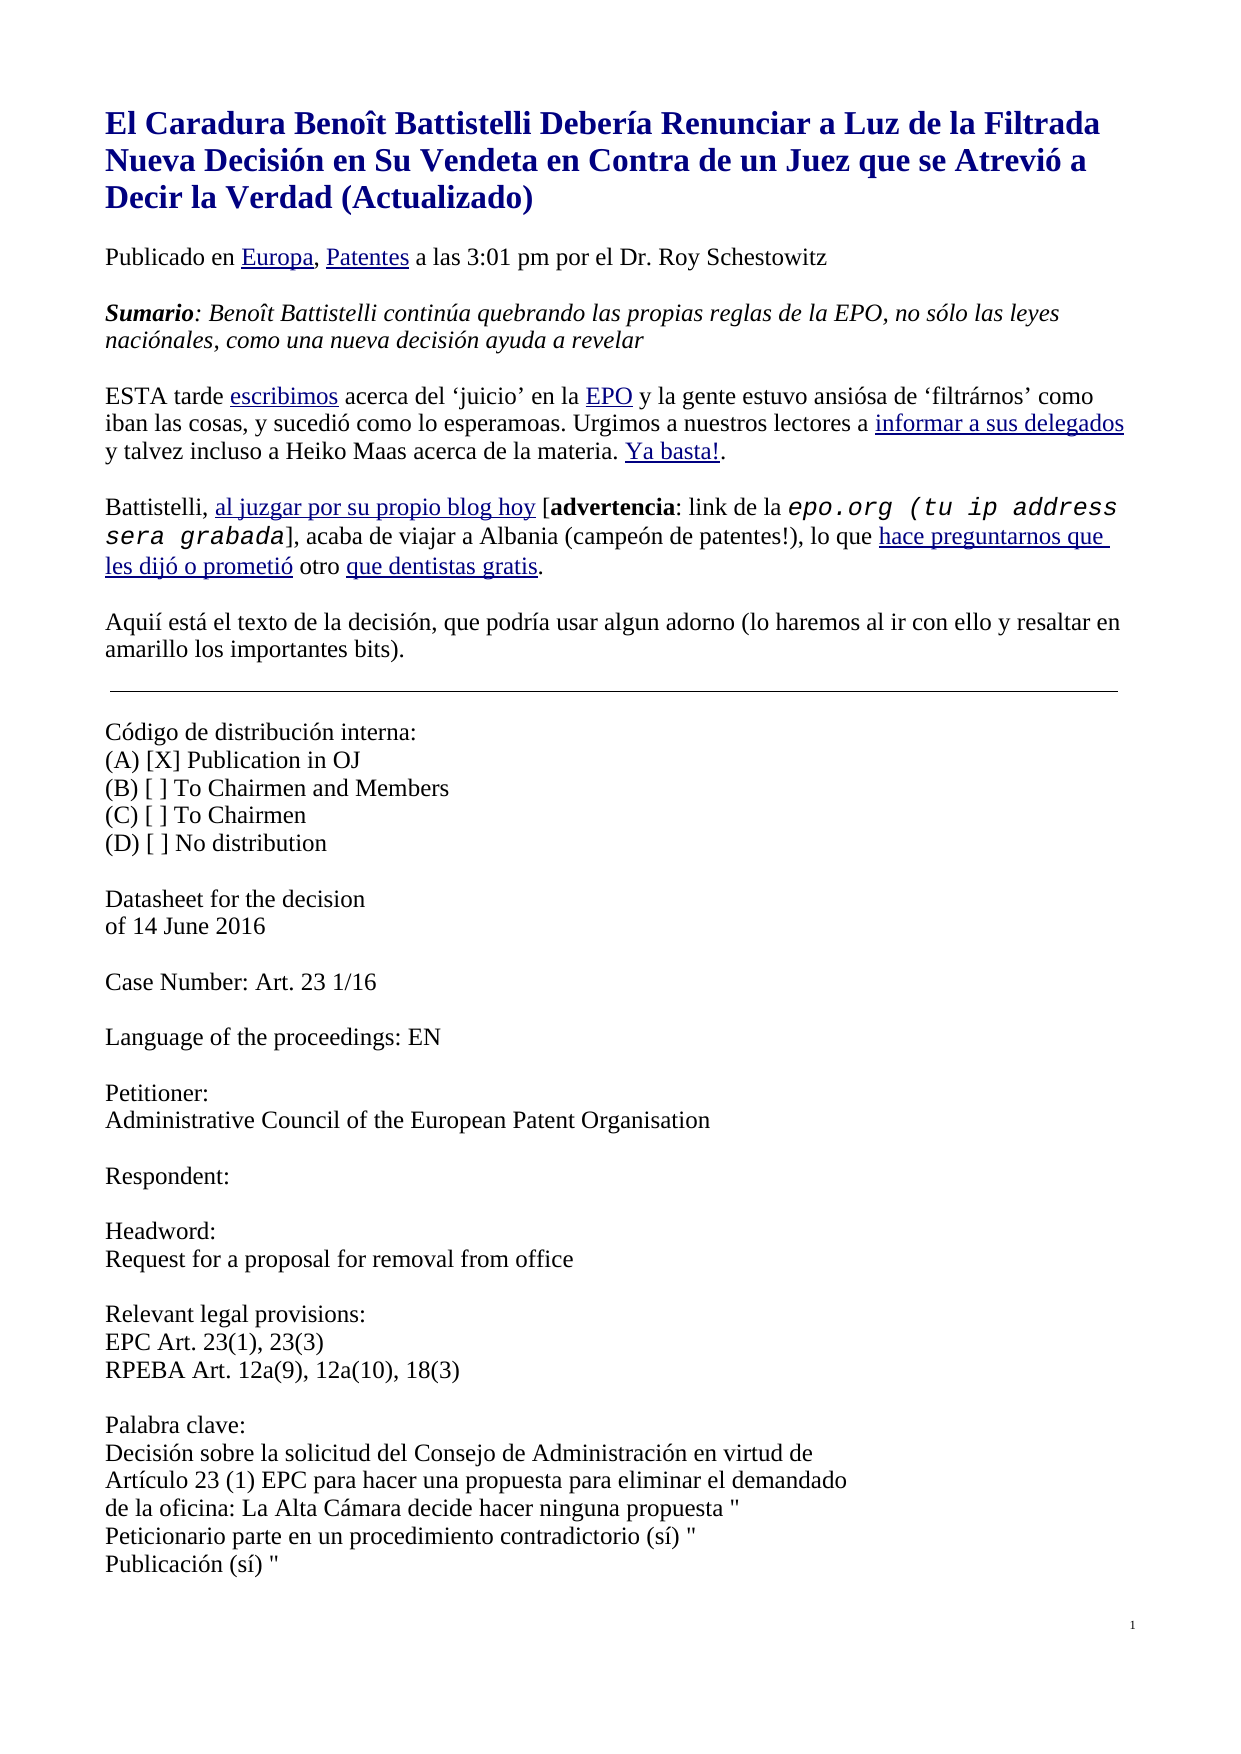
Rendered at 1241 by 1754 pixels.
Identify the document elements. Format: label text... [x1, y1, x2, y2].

text Petitioner: [105, 1079, 1136, 1106]
text Publicado en Europa, Patentes a las 3:01 pm por el Dr. Roy Schestowitz [105, 243, 1136, 271]
text Peticionario parte en un procedimiento contradictorio (sí) " [105, 1522, 1136, 1550]
text (A) [X] Publication in OJ [105, 746, 1136, 774]
text Decisión sobre la solicitud del Consejo de Administración en virtud de [105, 1439, 1136, 1467]
text RPEBA Art. 12a(9), 12a(10), 18(3) [105, 1356, 1136, 1383]
text Artículo 23 (1) EPC para hacer una propuesta para eliminar el demandado [105, 1467, 1136, 1494]
subtitle El Caradura Benoît Battistelli Debería Renunciar a Luz de la Filtrada Nueva Decisión en Su Vendeta en Contra de un Juez que se Atrevió a Decir la Verdad (Actualizado) [105, 105, 1136, 216]
text Headword: [105, 1217, 1136, 1245]
text EPC Art. 23(1), 23(3) [105, 1328, 1136, 1356]
text ESTA tarde escribimos acerca del ‘juicio’ en la EPO y la gente estuvo ansiósa de ‘filtrárnos’ como iban las cosas, y sucedió como lo esperamoas. Urgimos a nuestros lectores a informar a sus delegados y talvez incluso a Heiko Maas acerca de la materia. Ya basta!. [105, 382, 1136, 465]
text Datasheet for the decision [105, 885, 1136, 912]
text Battistelli, al juzgar por su propio blog hoy [advertencia: link de la epo.org (tu ip address sera grabada], acaba de viajar a Albania (campeón de patentes!), lo que hace preguntarnos que les dijó o prometió otro que dentistas gratis. [105, 493, 1136, 580]
text Código de distribución interna: [105, 718, 1136, 746]
text Sumario: Benoît Battistelli continúa quebrando las propias reglas de la EPO, no sólo las leyes naciónales, como una nueva decisión ayuda a revelar [105, 299, 1136, 354]
text Aquií está el texto de la decisión, que podría usar algun adorno (lo haremos al ir con ello y resaltar en amarillo los importantes bits). [105, 608, 1136, 663]
text Respondent: [105, 1162, 1136, 1189]
text Case Number: Art. 23 1/16 [105, 968, 1136, 996]
text of 14 June 2016 [105, 912, 1136, 940]
text Palabra clave: [105, 1411, 1136, 1439]
text Language of the proceedings: EN [105, 1023, 1136, 1051]
text (C) [ ] To Chairmen [105, 802, 1136, 829]
text Administrative Council of the European Patent Organisation [105, 1106, 1136, 1134]
text (D) [ ] No distribution [105, 829, 1136, 857]
text Request for a proposal for removal from office [105, 1245, 1136, 1273]
text (B) [ ] To Chairmen and Members [105, 774, 1136, 802]
text Publicación (sí) " [105, 1550, 1136, 1577]
text Relevant legal provisions: [105, 1300, 1136, 1328]
text de la oficina: La Alta Cámara decide hacer ninguna propuesta " [105, 1494, 1136, 1522]
